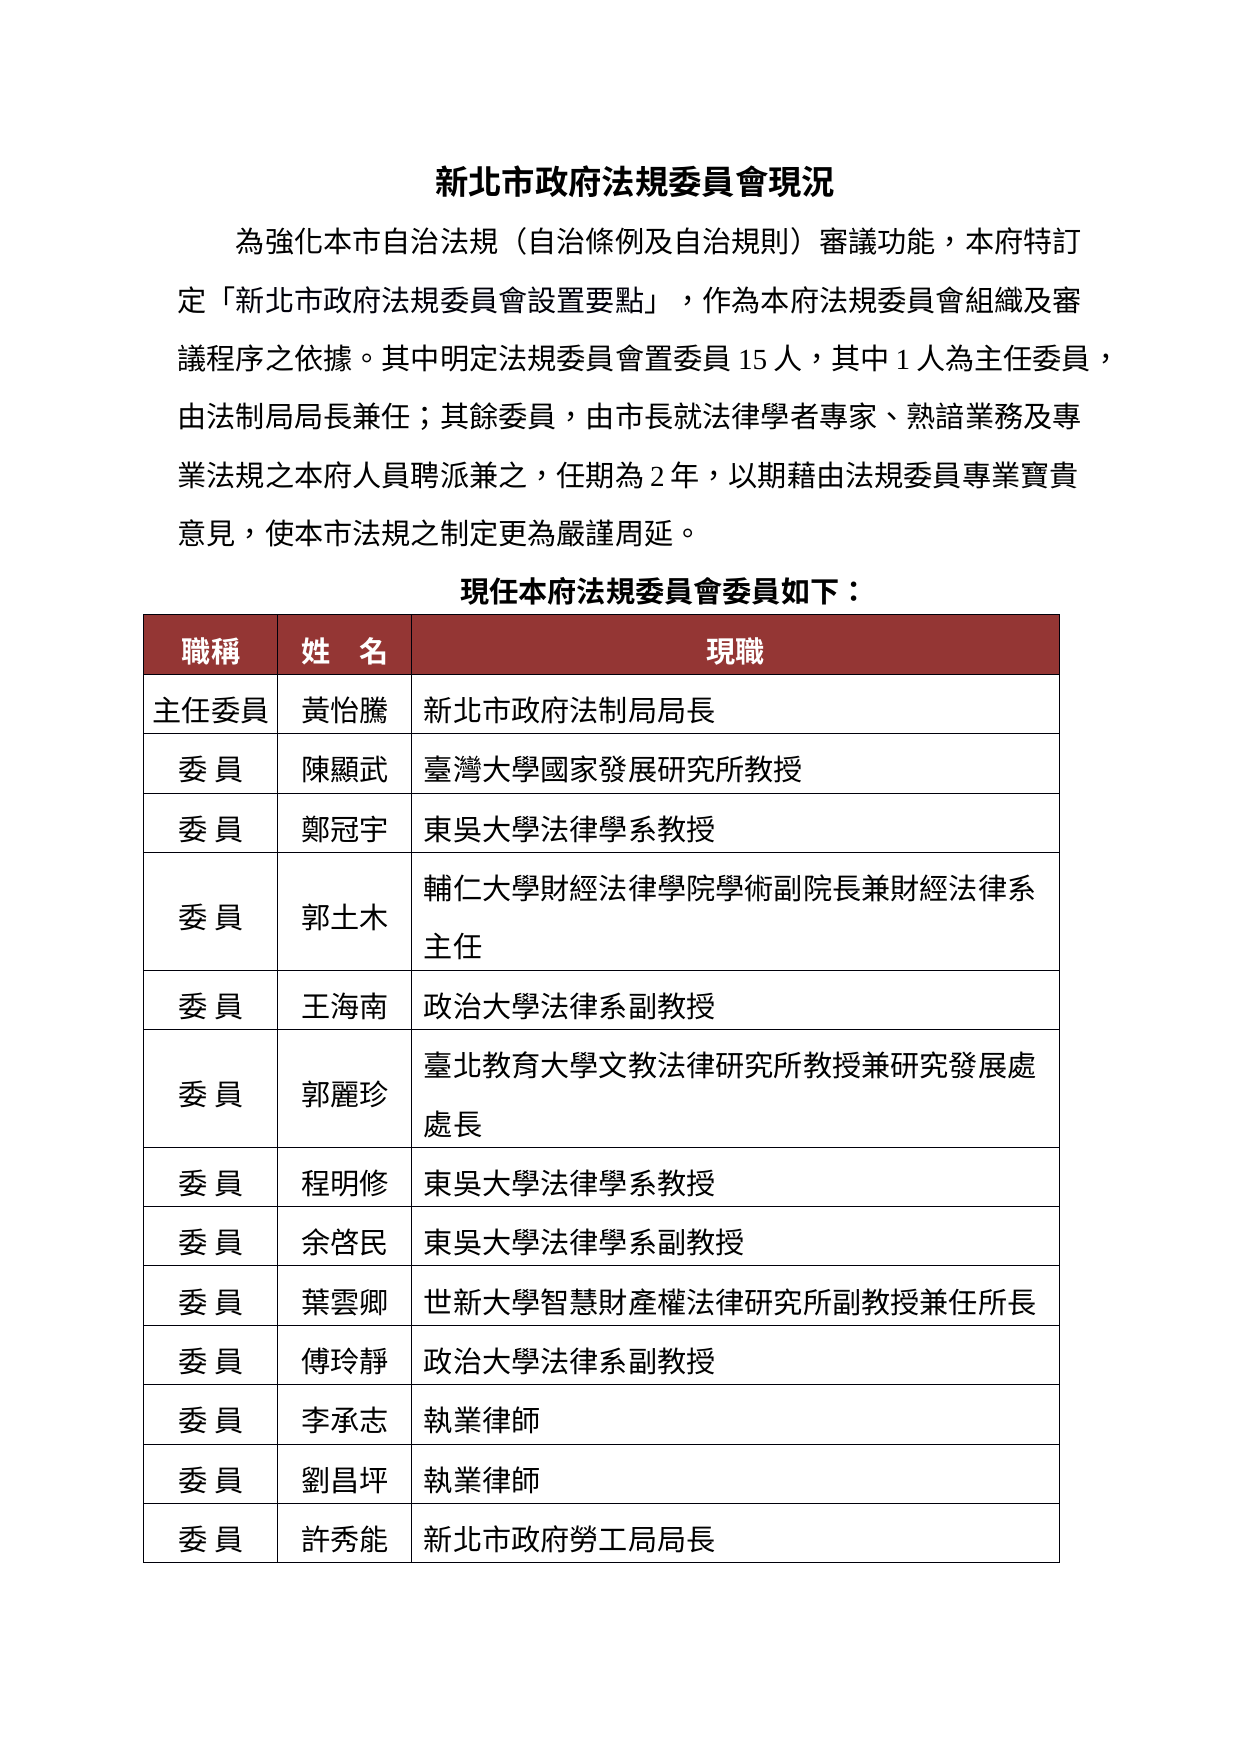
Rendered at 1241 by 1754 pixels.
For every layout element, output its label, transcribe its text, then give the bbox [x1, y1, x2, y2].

table_cell 鄭冠宇 [278, 794, 411, 852]
table_cell 葉雲卿 [278, 1266, 411, 1325]
table_cell 委 員 [144, 853, 277, 969]
table_cell 委 員 [144, 1266, 277, 1325]
table_cell 許秀能 [278, 1504, 411, 1562]
table_cell 執業律師 [412, 1385, 1059, 1443]
table_cell 委 員 [144, 794, 277, 852]
table_cell 臺灣大學國家發展研究所教授 [412, 734, 1059, 792]
text 為強化本市自治法規（自治條例及自治規則）審議功能，本府特訂定「新北市政府法規委員會設置要點」，作為本府法規委員會組織及審議程序之依據。其中明定法規委員會置委員 15人，其中1人為主任委員，由法制局局長兼任；其餘委員，由市長就法律學者專家、熟諳業務及專業法規之本府人員聘派兼之，任期為2年，以期藉由法規委員專業寶貴意見，使本市法規之制定更為嚴謹周延。 [177, 206, 1092, 556]
table_header 職稱 [144, 615, 277, 674]
table_header 姓 名 [278, 615, 411, 674]
table_cell 李承志 [278, 1385, 411, 1443]
text 新北市政府法規委員會現況 [177, 148, 1092, 206]
table_cell 主任委員 [144, 675, 277, 733]
table_cell 執業律師 [412, 1445, 1059, 1503]
table_cell 余啓民 [278, 1207, 411, 1265]
table_cell 程明修 [278, 1148, 411, 1206]
table_cell 委 員 [144, 1030, 277, 1147]
table_cell 委 員 [144, 1445, 277, 1503]
table_cell 東吳大學法律學系教授 [412, 1148, 1059, 1206]
text 現任本府法規委員會委員如下： [177, 556, 1092, 614]
table_cell 委 員 [144, 1326, 277, 1384]
table_cell 委 員 [144, 1148, 277, 1206]
table_cell 東吳大學法律學系副教授 [412, 1207, 1059, 1265]
table_cell 委 員 [144, 971, 277, 1029]
table_cell 委 員 [144, 1385, 277, 1443]
table_cell 臺北教育大學文教法律研究所教授兼研究發展處處長 [412, 1030, 1059, 1147]
table_cell 政治大學法律系副教授 [412, 971, 1059, 1029]
table_cell 東吳大學法律學系教授 [412, 794, 1059, 852]
table_header 現職 [412, 615, 1059, 674]
table_cell 陳顯武 [278, 734, 411, 792]
table_cell 王海南 [278, 971, 411, 1029]
table_cell 黃怡騰 [278, 675, 411, 733]
table_cell 委 員 [144, 1207, 277, 1265]
table_cell 劉昌坪 [278, 1445, 411, 1503]
table_cell 委 員 [144, 734, 277, 792]
table_cell 新北市政府法制局局長 [412, 675, 1059, 733]
table_cell 郭土木 [278, 853, 411, 969]
table_cell 郭麗珍 [278, 1030, 411, 1147]
table_cell 新北市政府勞工局局長 [412, 1504, 1059, 1562]
table_cell 世新大學智慧財產權法律研究所副教授兼任所長 [412, 1266, 1059, 1325]
table_cell 傅玲靜 [278, 1326, 411, 1384]
table_cell 委 員 [144, 1504, 277, 1562]
table_cell 輔仁大學財經法律學院學術副院長兼財經法律系主任 [412, 853, 1059, 969]
table_cell 政治大學法律系副教授 [412, 1326, 1059, 1384]
